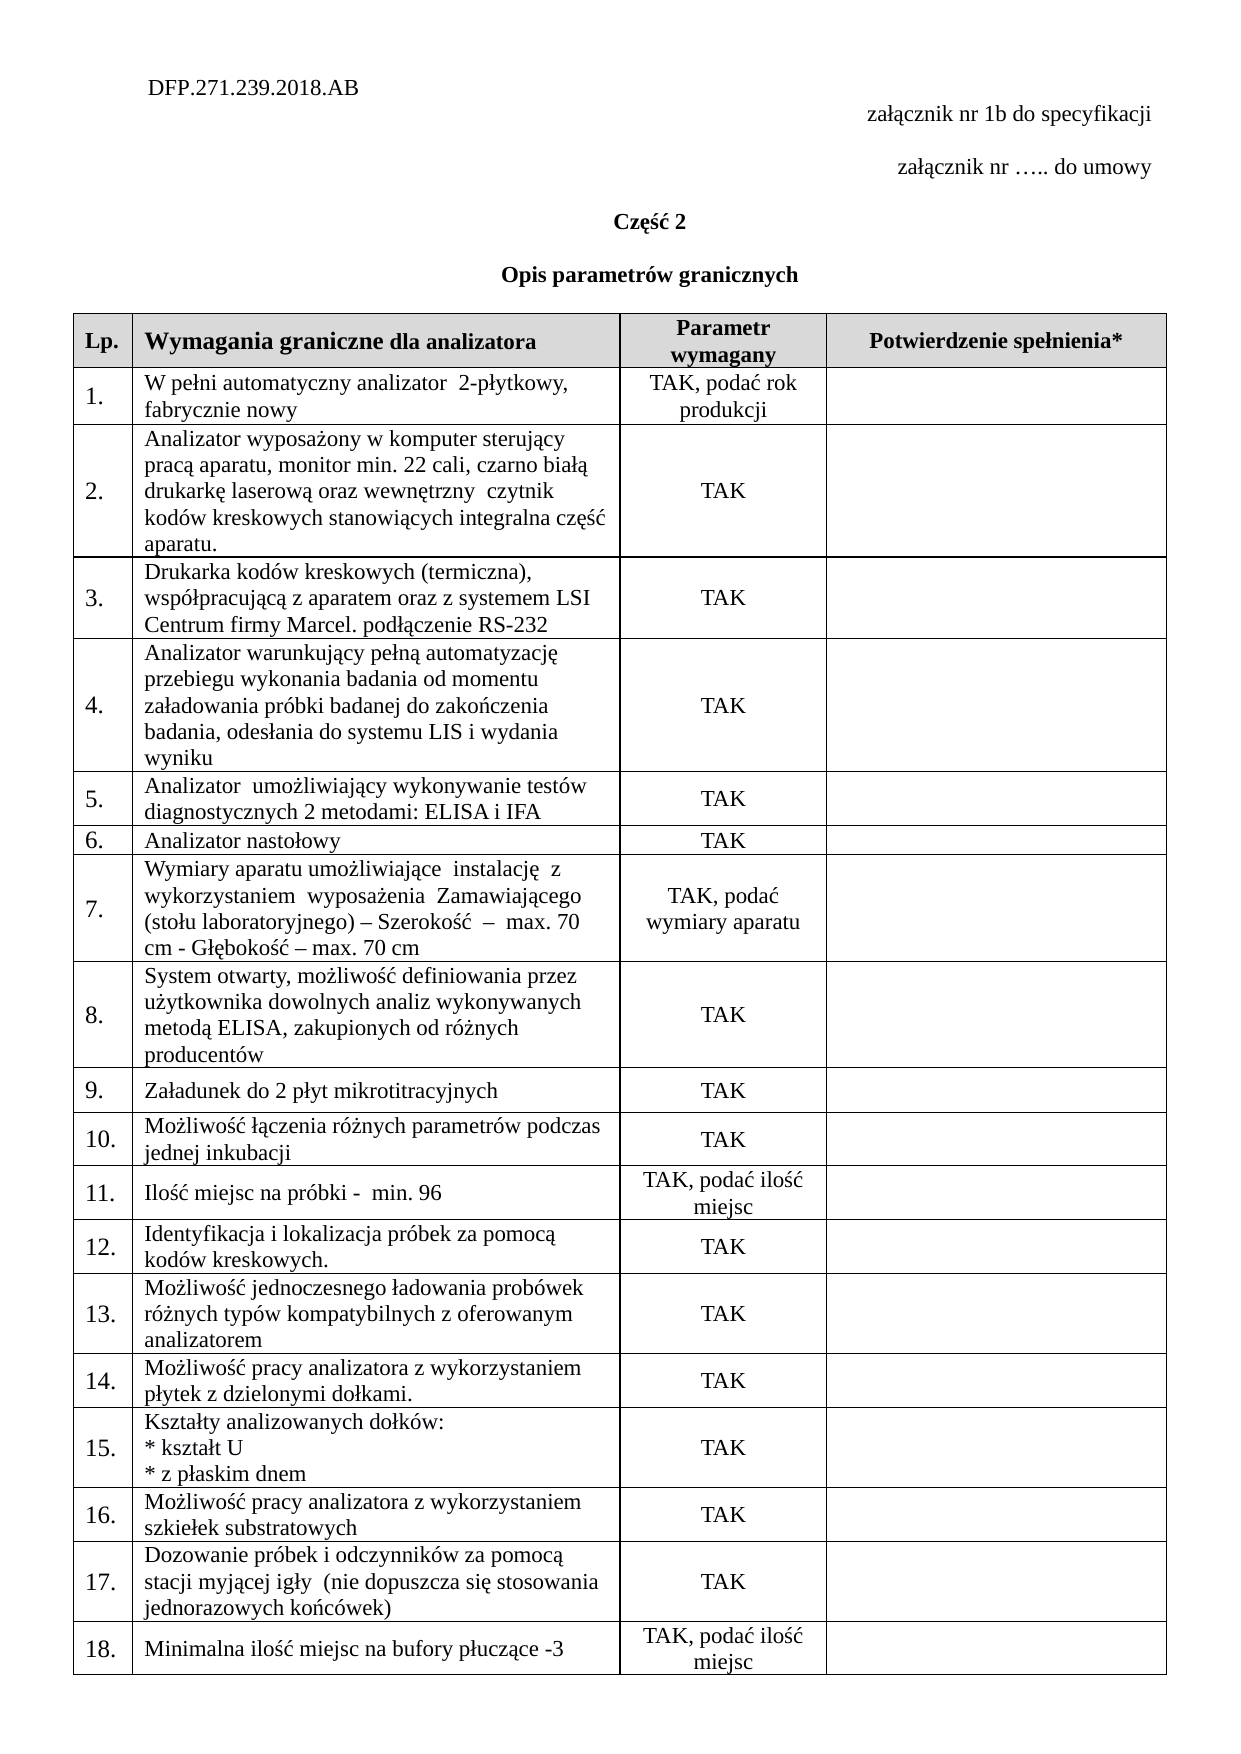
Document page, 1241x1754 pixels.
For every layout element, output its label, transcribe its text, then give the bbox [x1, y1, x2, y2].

table_cell Kształty analizowanych dołków: * kształt U * z płaskim dnem [133, 1408, 619, 1487]
table_cell [827, 826, 1166, 854]
table_cell [74, 1166, 132, 1219]
table_cell Minimalna ilość miejsc na bufory płuczące -3 [133, 1622, 619, 1674]
table_cell [827, 772, 1166, 824]
table_header Wymagania graniczne dla analizatora [133, 314, 619, 367]
table_header Parametr wymagany [621, 314, 826, 367]
table_cell Możliwość jednoczesnego ładowania probówek różnych typów kompatybilnych z oferowanym analizatorem [133, 1274, 619, 1353]
table_cell Analizator wyposażony w komputer sterujący pracą aparatu, monitor min. 22 cali, czarno białą drukarkę laserową oraz wewnętrzny czytnik kodów kreskowych stanowiących integralna część aparatu. [133, 425, 619, 556]
table_cell Analizator umożliwiający wykonywanie testów diagnostycznych 2 metodami: ELISA i IFA [133, 772, 619, 824]
table_cell TAK [621, 639, 826, 771]
table_cell TAK, podać ilość miejsc [621, 1622, 826, 1674]
table_cell TAK [621, 558, 826, 638]
table_cell TAK [621, 1068, 826, 1112]
table_header Potwierdzenie spełnienia* [827, 314, 1166, 367]
table_cell [827, 1113, 1166, 1165]
table_cell Analizator nastołowy [133, 826, 619, 854]
table_cell [827, 962, 1166, 1067]
table_cell Analizator warunkujący pełną automatyzację przebiegu wykonania badania od momentu załadowania próbki badanej do zakończenia badania, odesłania do systemu LIS i wydania wyniku [133, 639, 619, 771]
table_cell [74, 368, 132, 424]
table_cell [74, 558, 132, 638]
table_cell [74, 425, 132, 556]
table_cell Drukarka kodów kreskowych (termiczna), współpracującą z aparatem oraz z systemem LSI Centrum firmy Marcel. podłączenie RS-232 [133, 558, 619, 638]
table_cell [827, 1408, 1166, 1487]
table_cell [827, 1274, 1166, 1353]
table_cell W pełni automatyczny analizator 2-płytkowy, fabrycznie nowy [133, 368, 619, 424]
table_cell Dozowanie próbek i odczynników za pomocą stacji myjącej igły (nie dopuszcza się stosowania jednorazowych końcówek) [133, 1542, 619, 1621]
table_cell [74, 1068, 132, 1112]
table_cell [827, 1488, 1166, 1541]
table_cell TAK [621, 1408, 826, 1487]
table_cell TAK [621, 772, 826, 824]
table_cell Możliwość łączenia różnych parametrów podczas jednej inkubacji [133, 1113, 619, 1165]
table_cell [74, 772, 132, 824]
table_cell [74, 1354, 132, 1407]
table_cell [74, 962, 132, 1067]
table_cell [827, 1166, 1166, 1219]
table_cell [74, 826, 132, 854]
table_cell [827, 1542, 1166, 1621]
table_cell [74, 1408, 132, 1487]
table_cell [827, 855, 1166, 961]
table_cell [74, 639, 132, 771]
table_cell [74, 1113, 132, 1165]
table_cell [74, 1488, 132, 1541]
table_cell [74, 855, 132, 961]
table_cell TAK [621, 826, 826, 854]
table_cell [827, 1354, 1166, 1407]
table_cell Ilość miejsc na próbki - min. 96 [133, 1166, 619, 1219]
table_cell [827, 639, 1166, 771]
table_cell TAK [621, 1354, 826, 1407]
table_cell [827, 425, 1166, 556]
table_cell [74, 1220, 132, 1273]
table_cell System otwarty, możliwość definiowania przez użytkownika dowolnych analiz wykonywanych metodą ELISA, zakupionych od różnych producentów [133, 962, 619, 1067]
table_cell TAK [621, 1274, 826, 1353]
table_cell [74, 1622, 132, 1674]
table_header Lp. [74, 314, 132, 367]
table_cell TAK, podać wymiary aparatu [621, 855, 826, 961]
table_cell [74, 1542, 132, 1621]
table_cell Identyfikacja i lokalizacja próbek za pomocą kodów kreskowych. [133, 1220, 619, 1273]
table_cell TAK, podać rok produkcji [621, 368, 826, 424]
table_cell TAK [621, 1113, 826, 1165]
table_cell [827, 1220, 1166, 1273]
table_cell [827, 558, 1166, 638]
table_cell Możliwość pracy analizatora z wykorzystaniem płytek z dzielonymi dołkami. [133, 1354, 619, 1407]
table_cell [827, 368, 1166, 424]
table_cell Załadunek do 2 płyt mikrotitracyjnych [133, 1068, 619, 1112]
text Opis parametrów granicznych [148, 261, 1152, 287]
table_cell [827, 1622, 1166, 1674]
table_cell TAK [621, 425, 826, 556]
table_cell TAK, podać ilość miejsc [621, 1166, 826, 1219]
table_cell TAK [621, 1488, 826, 1541]
text Część 2 [148, 208, 1152, 234]
table_cell Wymiary aparatu umożliwiające instalację z wykorzystaniem wyposażenia Zamawiającego (stołu laboratoryjnego) – Szerokość – max. 70 cm - Głębokość – max. 70 cm [133, 855, 619, 961]
table_cell [827, 1068, 1166, 1112]
table_cell TAK [621, 1220, 826, 1273]
table_cell [74, 1274, 132, 1353]
table_cell TAK [621, 1542, 826, 1621]
table_cell Możliwość pracy analizatora z wykorzystaniem szkiełek substratowych [133, 1488, 619, 1541]
table_cell TAK [621, 962, 826, 1067]
